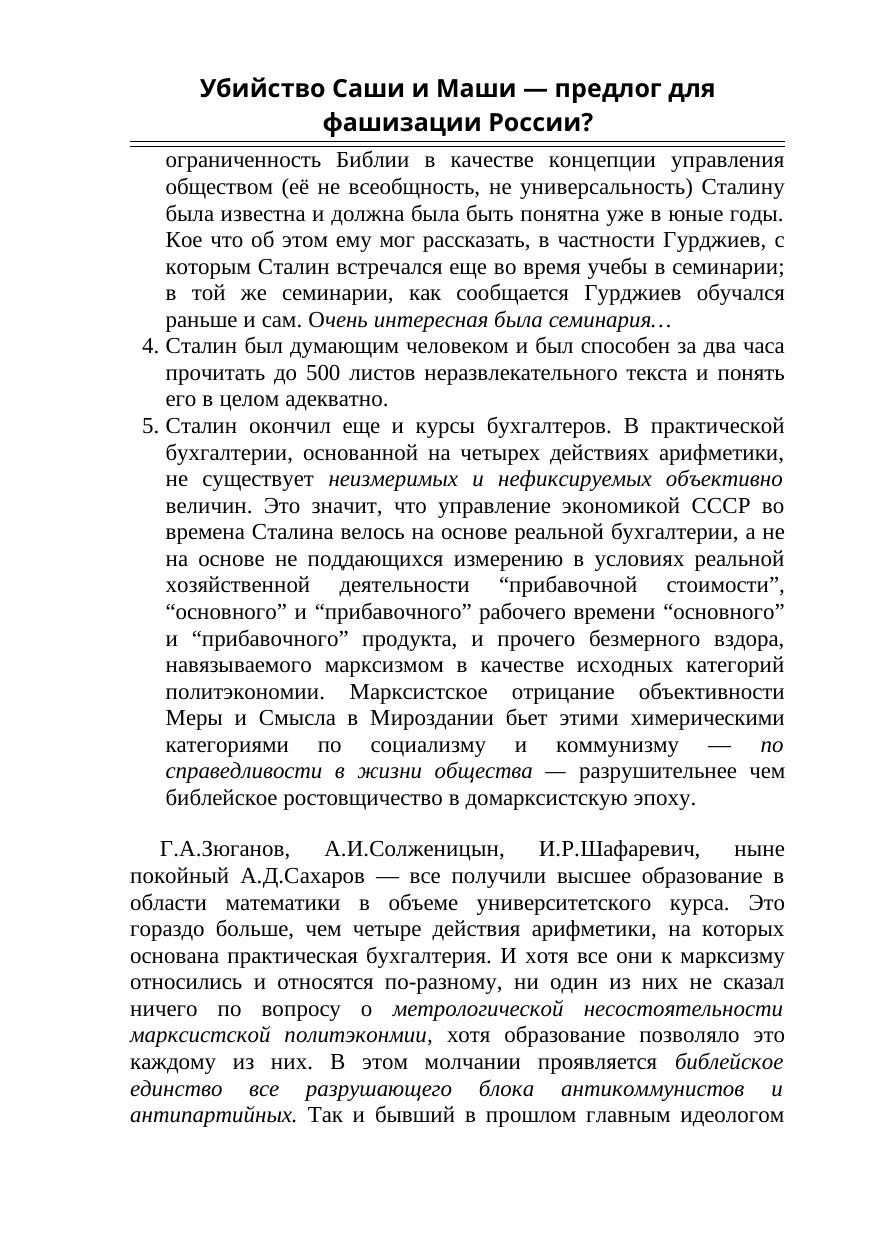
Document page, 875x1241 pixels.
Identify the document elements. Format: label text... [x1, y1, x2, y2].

list Сталин был думающим человеком и был способен за два часа прочитать до 500 листов неразвлекательного текста и понять его в целом адекватно. [136, 332, 785, 412]
list Сталин окончил еще и курсы бухгалтеров. В практической бухгалтерии, основанной на четырех действиях арифметики, не существует неизмеримых и нефиксируемых объективно величин. Это значит, что управление экономикой СССР во времена Сталина велось на основе реальной бухгалтерии, а не на основе не поддающихся измерению в условиях реальной хозяйственной деятельности “прибавочной стоимости”, “основного” и “прибавочного” рабочего времени “основного” и “прибавочного” продукта, и прочего безмерного вздора, навязываемого марксизмом в качестве исходных категорий политэкономии. Марксистское отрицание объективности Меры и Смысла в Мироздании бьет этими химерическими категориями по социализму и коммунизму — по справедливости в жизни общества — разрушительнее чем библейское ростовщичество в домарксистскую эпоху. [136, 412, 785, 810]
list ограниченность Библии в качестве концепции управления обществом (её не всеобщность, не универсальность) Сталину была известна и должна была быть понятна уже в юные годы. Кое что об этом ему мог рассказать, в частности Гурджиев, с которым Сталин встречался еще во время учебы в семинарии; в той же семинарии, как сообщается Гурджиев обучался раньше и сам. Очень интересная была семинария… [136, 147, 785, 332]
text Г.А.Зюганов, А.И.Солженицын, И.Р.Шафаревич, ныне покойный А.Д.Сахаров — все получили высшее образование в области математики в объеме университетского курса. Это гораздо больше, чем четыре действия арифметики, на которых основана практическая бухгалтерия. И хотя все они к марксизму относились и относятся по-разному, ни один из них не сказал ничего по вопросу о метрологической несостоятельности марксистской политэконмии, хотя образование позволяло это каждому из них. В этом молчании проявляется библейское единство все разрушающего блока антикоммунистов и антипартийных. Так и бывший в прошлом главным идеологом [130, 835, 785, 1127]
